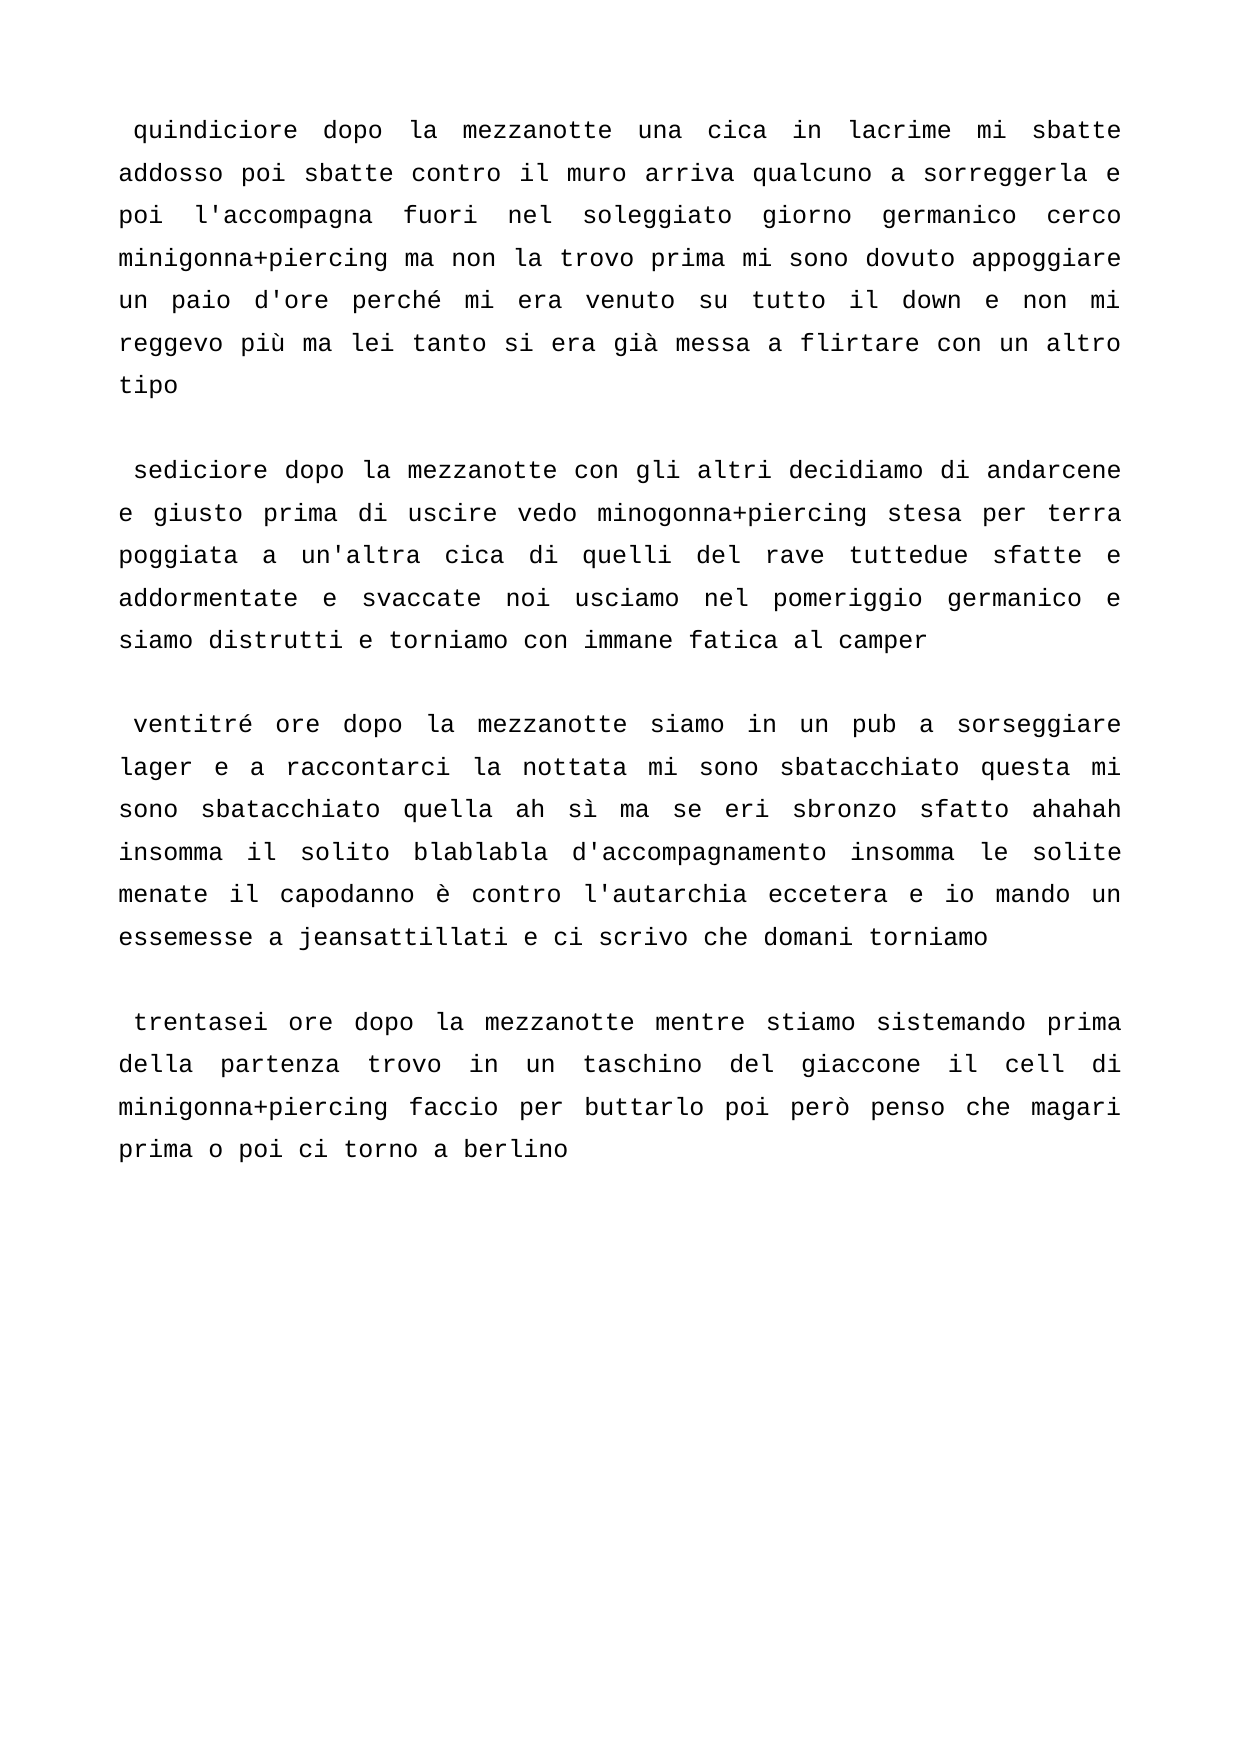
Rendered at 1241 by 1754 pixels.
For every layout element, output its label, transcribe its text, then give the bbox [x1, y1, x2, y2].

text quindiciore dopo la mezzanotte una cica in lacrime mi sbatte addosso poi sbatte contro il muro arriva qualcuno a sorreggerla e poi l'accompagna fuori nel soleggiato giorno germanico cerco minigonna+piercing ma non la trovo prima mi sono dovuto appoggiare un paio d'ore perché mi era venuto su tutto il down e non mi reggevo più ma lei tanto si era già messa a flirtare con un altro tipo [118, 118, 1122, 401]
text trentasei ore dopo la mezzanotte mentre stiamo sistemando prima della partenza trovo in un taschino del giaccone il cell di minigonna+piercing faccio per buttarlo poi però penso che magari prima o poi ci torno a berlino [118, 1009, 1122, 1165]
text ventitré ore dopo la mezzanotte siamo in un pub a sorseggiare lager e a raccontarci la nottata mi sono sbatacchiato questa mi sono sbatacchiato quella ah sì ma se eri sbronzo sfatto ahahah insomma il solito blablabla d'accompagnamento insomma le solite menate il capodanno è contro l'autarchia eccetera e io mando un essemesse a jeansattillati e ci scrivo che domani torniamo [118, 712, 1122, 953]
text sediciore dopo la mezzanotte con gli altri decidiamo di andarcene e giusto prima di uscire vedo minogonna+piercing stesa per terra poggiata a un'altra cica di quelli del rave tuttedue sfatte e addormentate e svaccate noi usciamo nel pomeriggio germanico e siamo distrutti e torniamo con immane fatica al camper [118, 458, 1122, 656]
